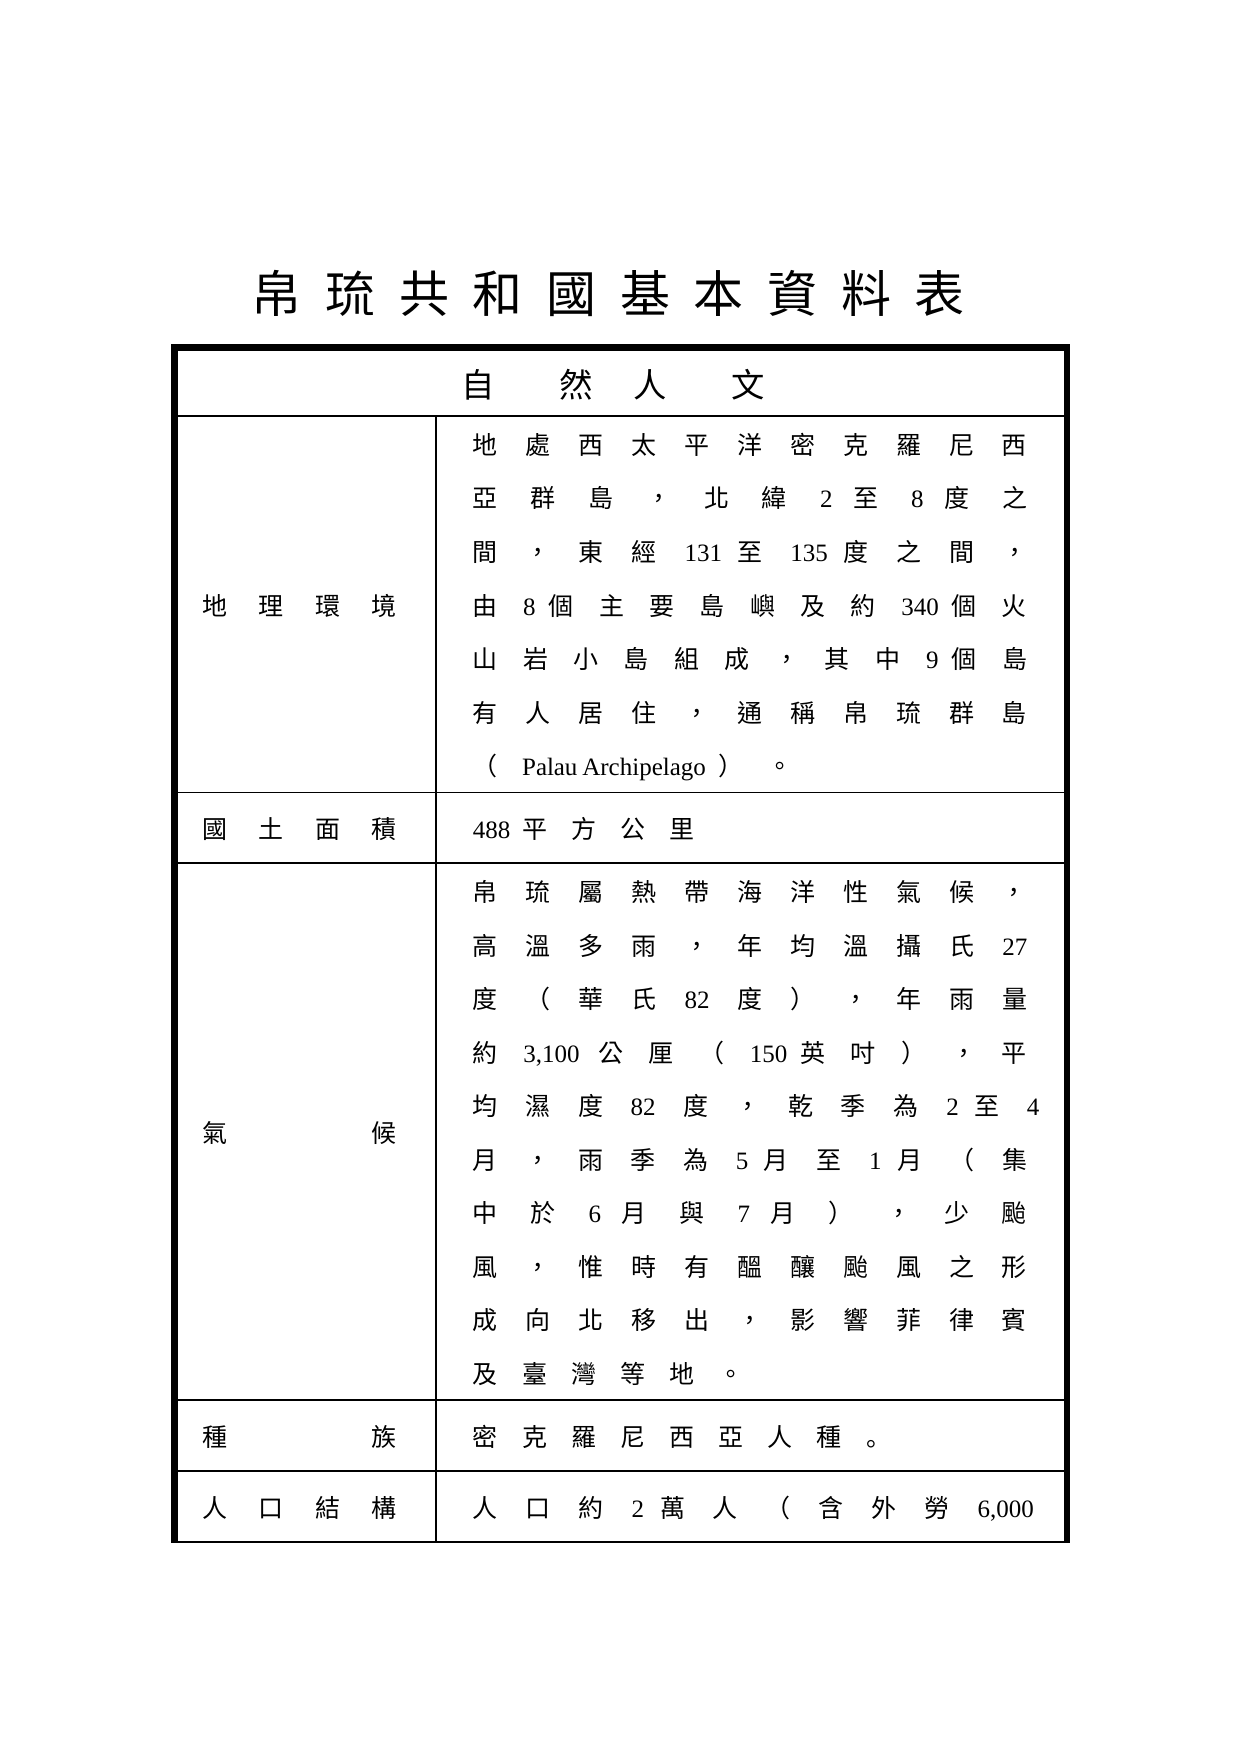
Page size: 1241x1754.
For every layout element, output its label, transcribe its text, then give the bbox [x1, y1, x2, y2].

table_cell 地處西太平洋密克羅尼西亞群島，北緯2至8度之間，東經131至135度之間，由8個主要島嶼及約340個火山岩小島組成，其中9個島有人居住，通稱帛琉群島（Palau Archipelago）。 [437, 417, 1064, 791]
table_cell 國土面積 [178, 793, 435, 862]
table_cell 人口結構 [178, 1472, 435, 1541]
table_cell 氣候 [178, 864, 435, 1399]
text 帛琉共和國基本資料表 [178, 237, 1063, 344]
table_cell 人口約2萬人（含外勞6,000 [437, 1472, 1064, 1541]
table_cell 帛琉屬熱帶海洋性氣候，高溫多雨，年均溫攝氏27度（華氏82度），年雨量約3,100公厘（150英吋），平均濕度82度，乾季為2至4月，雨季為5月至1月（集中於6月與7月），少颱風，惟時有醞釀颱風之形成向北移出，影響菲律賓及臺灣等地。 [437, 864, 1064, 1399]
table_cell 地理環境 [178, 417, 435, 791]
table_cell 密克羅尼西亞人種。 [437, 1401, 1064, 1470]
table_header 自 然 人 文 [178, 351, 1064, 415]
table_cell 種族 [178, 1401, 435, 1470]
table_cell 488平方公里 [437, 793, 1064, 862]
